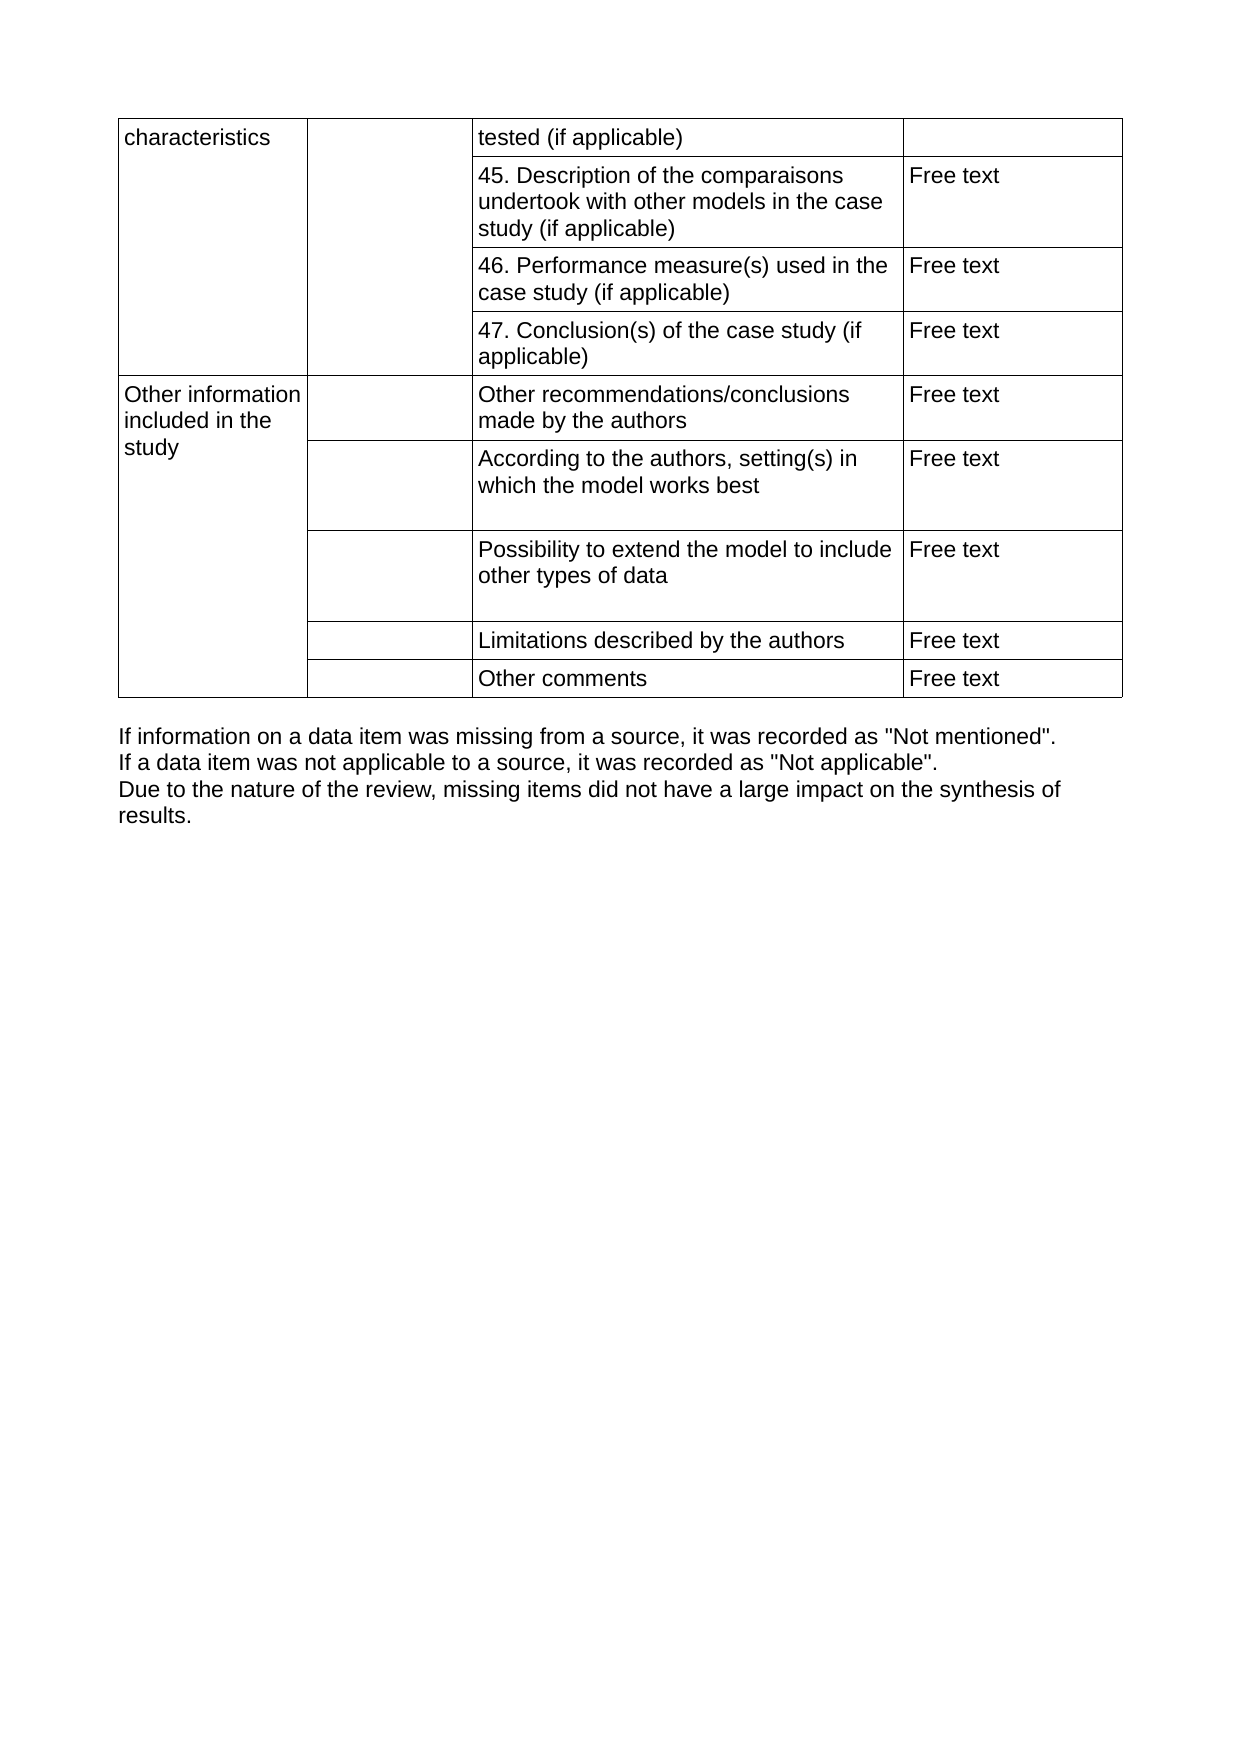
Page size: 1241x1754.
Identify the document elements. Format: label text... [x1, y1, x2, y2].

table_cell 45. Description of the comparaisons undertook with other models in the case study (if applicable) [473, 157, 903, 247]
table_cell [308, 660, 472, 697]
table_cell Free text [904, 660, 1122, 697]
table_cell Limitations described by the authors [473, 622, 903, 659]
table_cell Other comments [473, 660, 903, 697]
table_cell 47. Conclusion(s) of the case study (if applicable) [473, 312, 903, 375]
table_cell Free text [904, 441, 1122, 530]
text If information on a data item was missing from a source, it was recorded as "Not mentioned". [118, 723, 1122, 749]
table_cell [308, 119, 472, 375]
table_cell [308, 376, 472, 439]
table_cell Free text [904, 531, 1122, 621]
table_cell [904, 119, 1122, 156]
table_cell Free text [904, 312, 1122, 375]
table_cell Other information included in the study [119, 376, 307, 697]
table_cell [308, 531, 472, 621]
table_cell [308, 441, 472, 530]
table_cell 46. Performance measure(s) used in the case study (if applicable) [473, 248, 903, 311]
table_cell Free text [904, 376, 1122, 439]
text If a data item was not applicable to a source, it was recorded as "Not applicable". [118, 749, 1122, 776]
table_cell tested (if applicable) [473, 119, 903, 156]
table_cell characteristics [119, 119, 307, 375]
table_cell Free text [904, 157, 1122, 247]
table_cell [308, 622, 472, 659]
table_cell Other recommendations/conclusions made by the authors [473, 376, 903, 439]
table_cell Free text [904, 248, 1122, 311]
text Due to the nature of the review, missing items did not have a large impact on the synthesis of results. [118, 776, 1122, 828]
table_cell Possibility to extend the model to include other types of data [473, 531, 903, 621]
table_cell Free text [904, 622, 1122, 659]
table_cell According to the authors, setting(s) in which the model works best [473, 441, 903, 530]
